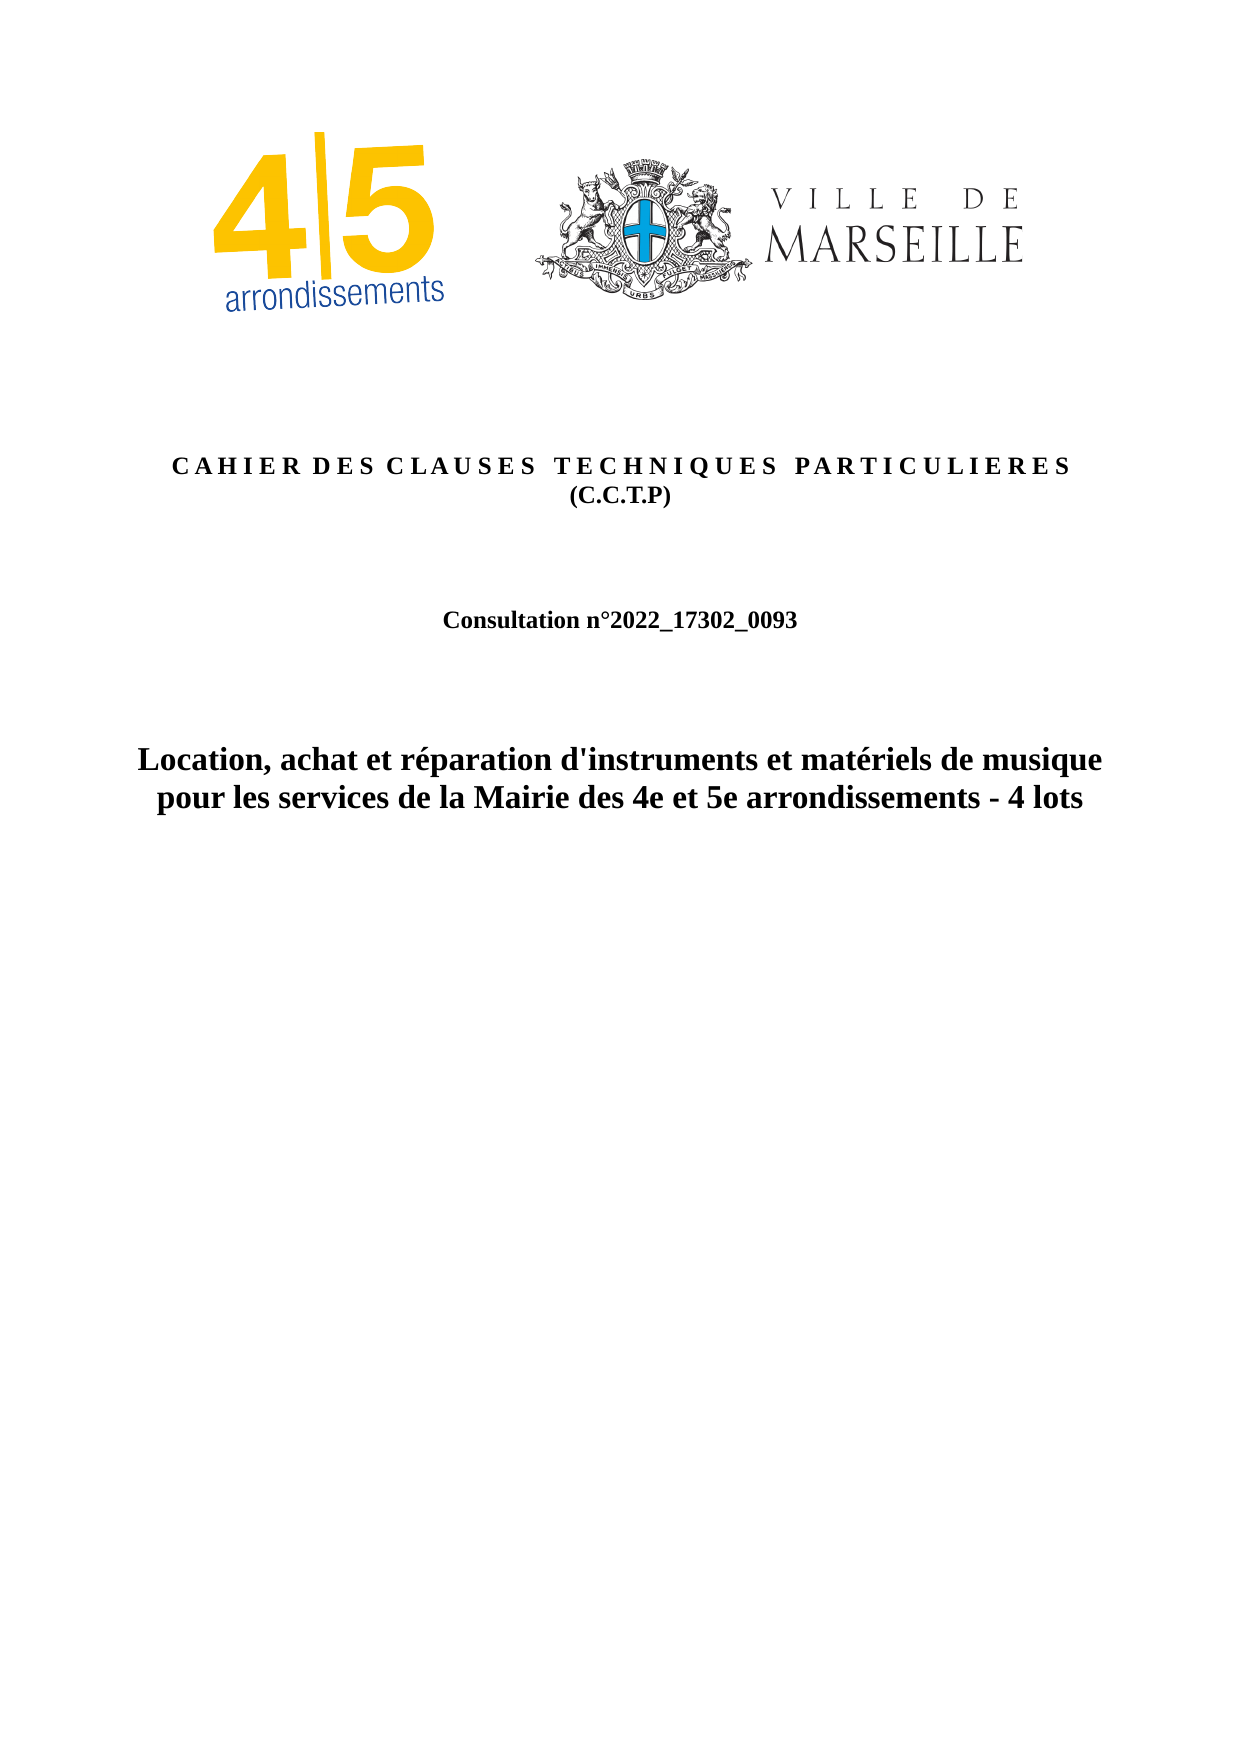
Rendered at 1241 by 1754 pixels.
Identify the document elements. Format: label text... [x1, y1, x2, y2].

picture [213, 132, 444, 312]
text C A H I E R D E S C L A U S E S T E C H N I Q U E S P A R T I C U L I E R E S (C.C.T.P) [118, 451, 1122, 509]
text Location, achat et réparation d'instruments et matériels de musique pour les services de la Mairie des 4e et 5e arrondissements - 4 lots [118, 739, 1122, 816]
text Consultation n°2022_17302_0093 [118, 605, 1122, 633]
picture [535, 159, 1023, 300]
